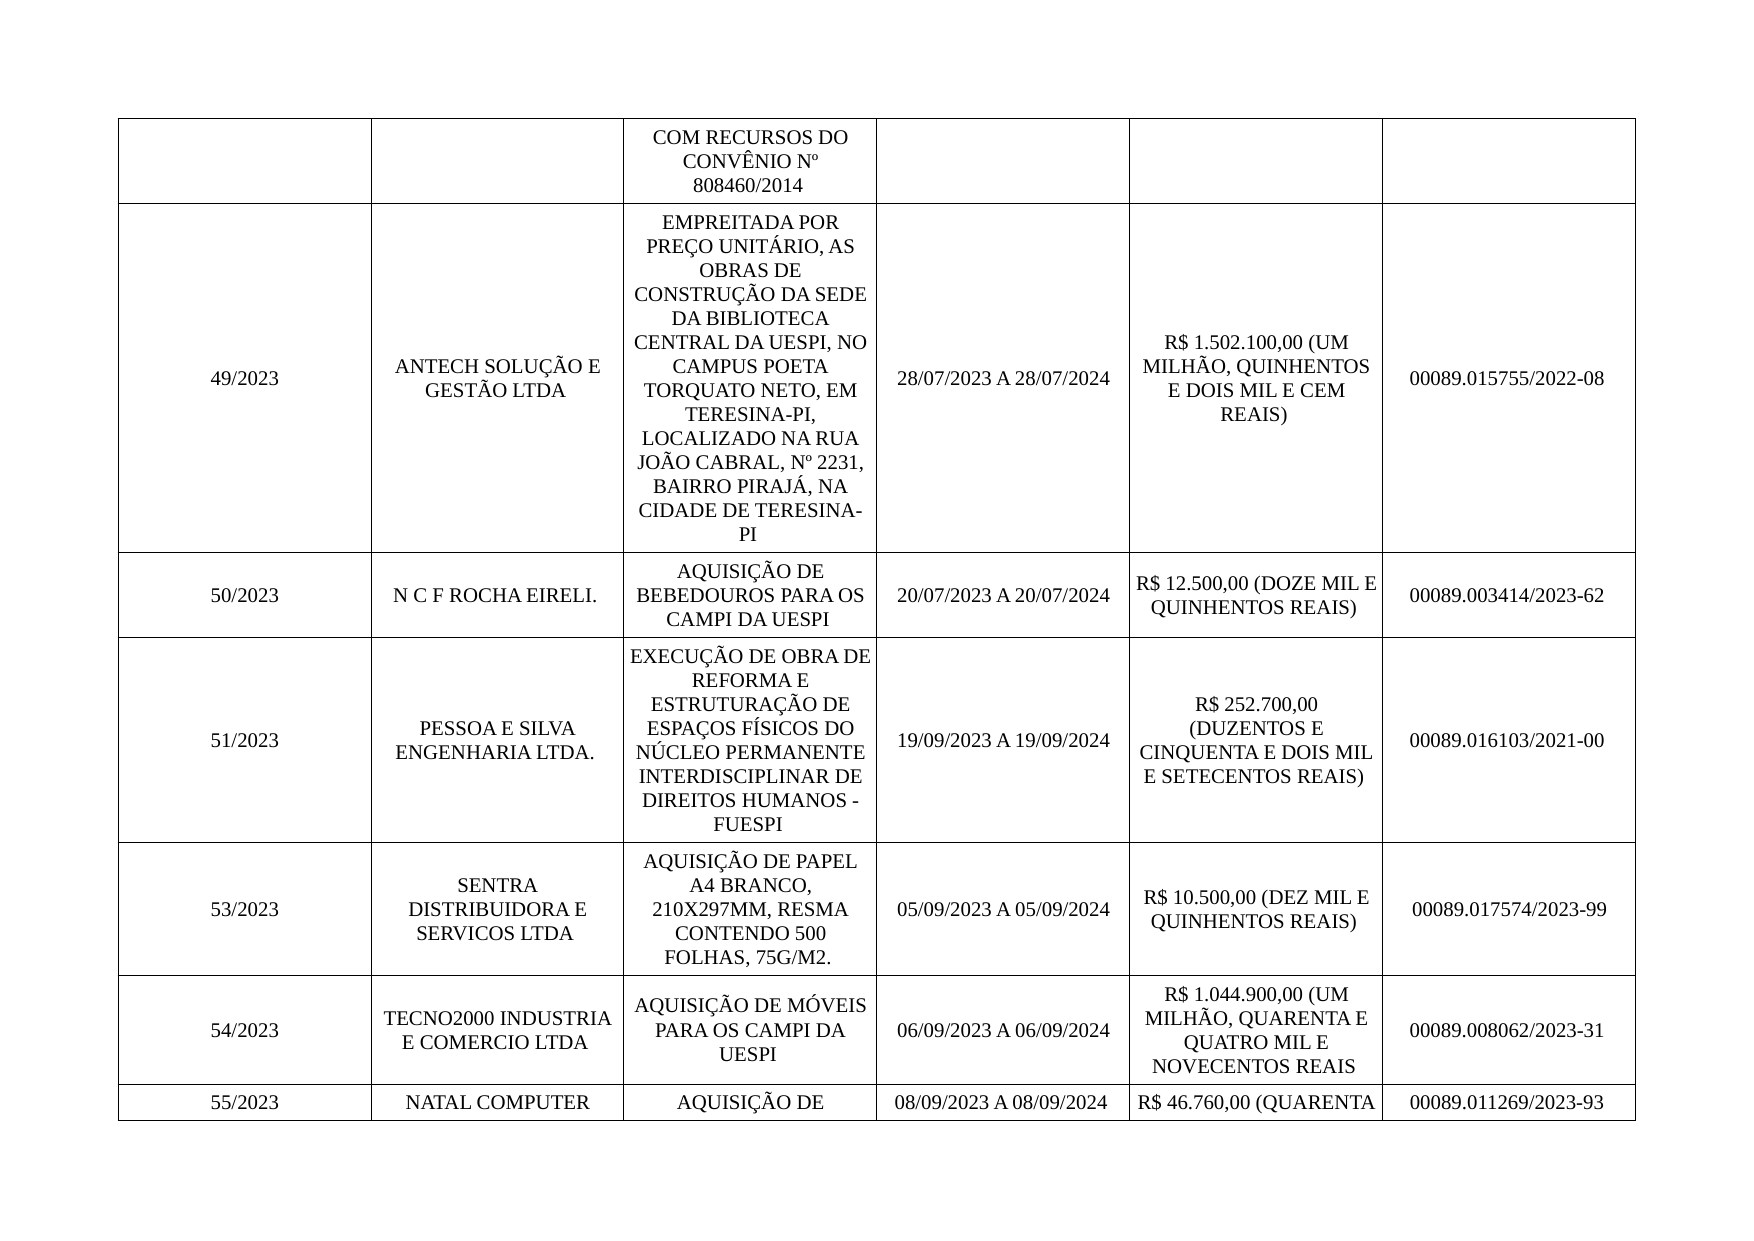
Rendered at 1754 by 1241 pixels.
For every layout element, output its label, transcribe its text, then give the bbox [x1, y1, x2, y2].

table_cell PESSOA E SILVA ENGENHARIA LTDA. [372, 638, 623, 842]
table_cell TECNO2000 INDUSTRIA E COMERCIO LTDA [372, 976, 623, 1083]
table_cell R$ 10.500,00 (DEZ MIL E QUINHENTOS REAIS) [1130, 843, 1382, 975]
table_cell R$ 12.500,00 (DOZE MIL E QUINHENTOS REAIS) [1130, 553, 1382, 637]
table_cell 28/07/2023 A 28/07/2024 [877, 204, 1129, 552]
table_cell R$ 1.044.900,00 (UM MILHÃO, QUARENTA E QUATRO MIL E NOVECENTOS REAIS [1130, 976, 1382, 1083]
table_cell 50/2023 [119, 553, 371, 637]
table_cell 06/09/2023 A 06/09/2024 [877, 976, 1129, 1083]
table_cell AQUISIÇÃO DE BEBEDOUROS PARA OS CAMPI DA UESPI [624, 553, 876, 637]
table_cell [877, 119, 1129, 203]
table_cell AQUISIÇÃO DE MÓVEIS PARA OS CAMPI DA UESPI [624, 976, 876, 1083]
table_cell ANTECH SOLUÇÃO E GESTÃO LTDA [372, 204, 623, 552]
table_cell 00089.017574/2023-99 [1383, 843, 1635, 975]
table_cell R$ 1.502.100,00 (UM MILHÃO, QUINHENTOS E DOIS MIL E CEM REAIS) [1130, 204, 1382, 552]
table_cell 20/07/2023 A 20/07/2024 [877, 553, 1129, 637]
table_cell N C F ROCHA EIRELI. [372, 553, 623, 637]
table_cell 00089.016103/2021-00 [1383, 638, 1635, 842]
table_cell AQUISIÇÃO DE PAPEL A4 BRANCO, 210X297MM, RESMA CONTENDO 500 FOLHAS, 75G/M2. [624, 843, 876, 975]
table_cell 00089.008062/2023-31 [1383, 976, 1635, 1083]
table_cell [1383, 119, 1635, 203]
table_cell 54/2023 [119, 976, 371, 1083]
table_cell AQUISIÇÃO DE [624, 1085, 876, 1120]
table_cell EMPREITADA POR PREÇO UNITÁRIO, AS OBRAS DE CONSTRUÇÃO DA SEDE DA BIBLIOTECA CENTRAL DA UESPI, NO CAMPUS POETA TORQUATO NETO, EM TERESINA-PI, LOCALIZADO NA RUA JOÃO CABRAL, Nº 2231, BAIRRO PIRAJÁ, NA CIDADE DE TERESINA-PI [624, 204, 876, 552]
table_cell R$ 252.700,00 (DUZENTOS E CINQUENTA E DOIS MIL E SETECENTOS REAIS) [1130, 638, 1382, 842]
table_cell R$ 46.760,00 (QUARENTA [1130, 1085, 1382, 1120]
table_cell SENTRA DISTRIBUIDORA E SERVICOS LTDA [372, 843, 623, 975]
table_cell 55/2023 [119, 1085, 371, 1120]
table_cell 00089.011269/2023-93 [1383, 1085, 1635, 1120]
table_cell EXECUÇÃO DE OBRA DE REFORMA E ESTRUTURAÇÃO DE ESPAÇOS FÍSICOS DO NÚCLEO PERMANENTE INTERDISCIPLINAR DE DIREITOS HUMANOS - FUESPI [624, 638, 876, 842]
table_cell [1130, 119, 1382, 203]
table_cell 53/2023 [119, 843, 371, 975]
table_cell 51/2023 [119, 638, 371, 842]
table_cell [119, 119, 371, 203]
table_cell COM RECURSOS DO CONVÊNIO Nº 808460/2014 [624, 119, 876, 203]
table_cell 08/09/2023 A 08/09/2024 [877, 1085, 1129, 1120]
table_cell 00089.015755/2022-08 [1383, 204, 1635, 552]
table_cell 05/09/2023 A 05/09/2024 [877, 843, 1129, 975]
table_cell 49/2023 [119, 204, 371, 552]
table_cell 19/09/2023 A 19/09/2024 [877, 638, 1129, 842]
table_cell [372, 119, 623, 203]
table_cell 00089.003414/2023-62 [1383, 553, 1635, 637]
table_cell NATAL COMPUTER [372, 1085, 623, 1120]
